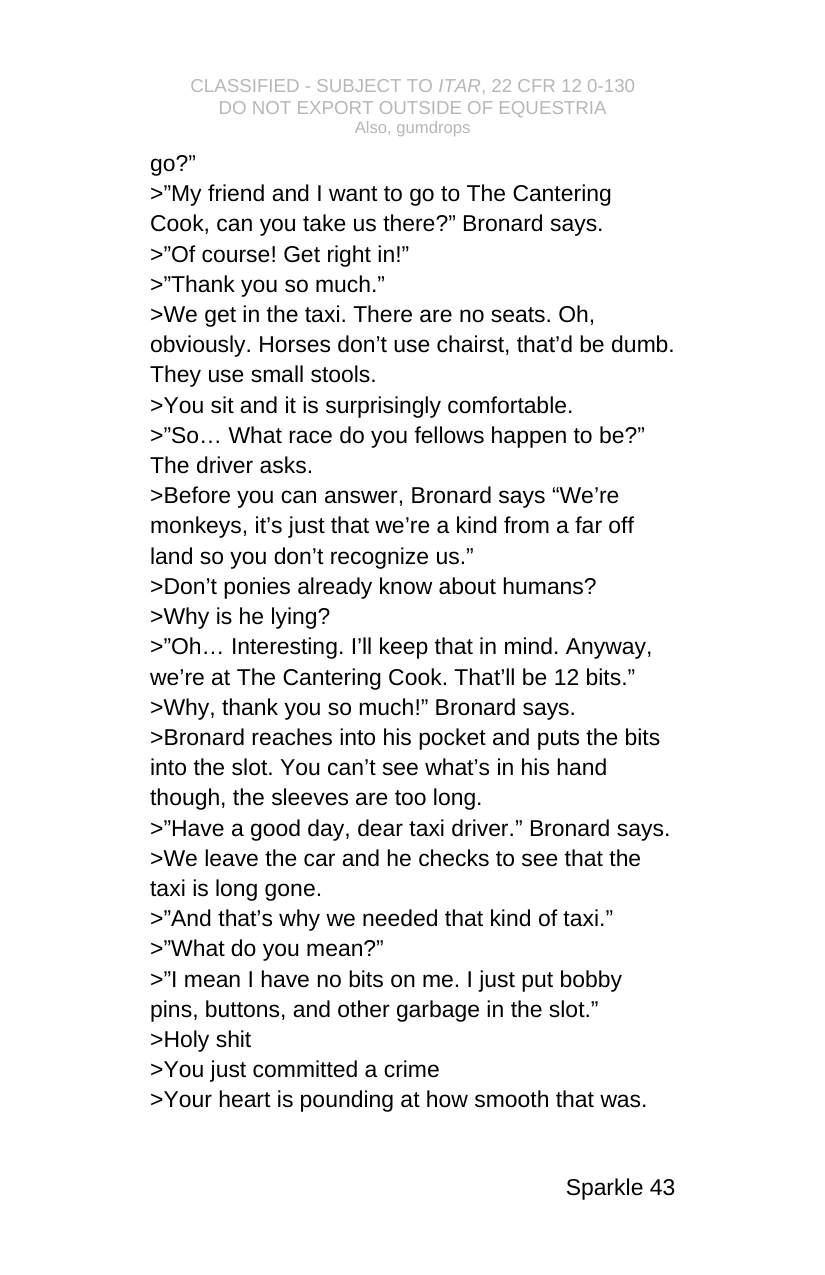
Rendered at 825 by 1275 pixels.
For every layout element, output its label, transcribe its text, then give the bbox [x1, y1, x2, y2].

text >”Have a good day, dear taxi driver.” Bronard says. [150, 814, 675, 841]
text >”My friend and I want to go to The Cantering Cook, can you take us there?” Bronard says. [150, 180, 675, 237]
text >”Oh… Interesting. I’ll keep that in mind. Anyway, we’re at The Cantering Cook. That’ll be 12 bits.” [150, 633, 675, 690]
text >Your heart is pounding at how smooth that was. [150, 1086, 675, 1113]
text >Bronard reaches into his pocket and puts the bits into the slot. You can’t see what’s in his hand though, the sleeves are too long. [150, 724, 675, 811]
text >You sit and it is surprisingly comfortable. [150, 392, 675, 418]
text >We get in the taxi. There are no seats. Oh, obviously. Horses don’t use chairst, that’d be dumb. They use small stools. [150, 301, 675, 388]
text >”Thank you so much.” [150, 271, 675, 297]
text >”And that’s why we needed that kind of taxi.” [150, 905, 675, 932]
text >”Of course! Get right in!” [150, 241, 675, 267]
text >Don’t ponies already know about humans? [150, 573, 675, 599]
text >”I mean I have no bits on me. I just put bobby pins, buttons, and other garbage in the slot.” [150, 966, 675, 1022]
text >We leave the car and he checks to see that the taxi is long gone. [150, 845, 675, 901]
text >”What do you mean?” [150, 935, 675, 962]
text go?” [150, 150, 675, 176]
text >”So… What race do you fellows happen to be?” The driver asks. [150, 422, 675, 478]
text >Why, thank you so much!” Bronard says. [150, 694, 675, 720]
text >You just committed a crime [150, 1056, 675, 1083]
text >Before you can answer, Bronard says “We’re monkeys, it’s just that we’re a kind from a far off land so you don’t recognize us.” [150, 482, 675, 569]
text >Why is he lying? [150, 603, 675, 629]
text >Holy shit [150, 1026, 675, 1052]
